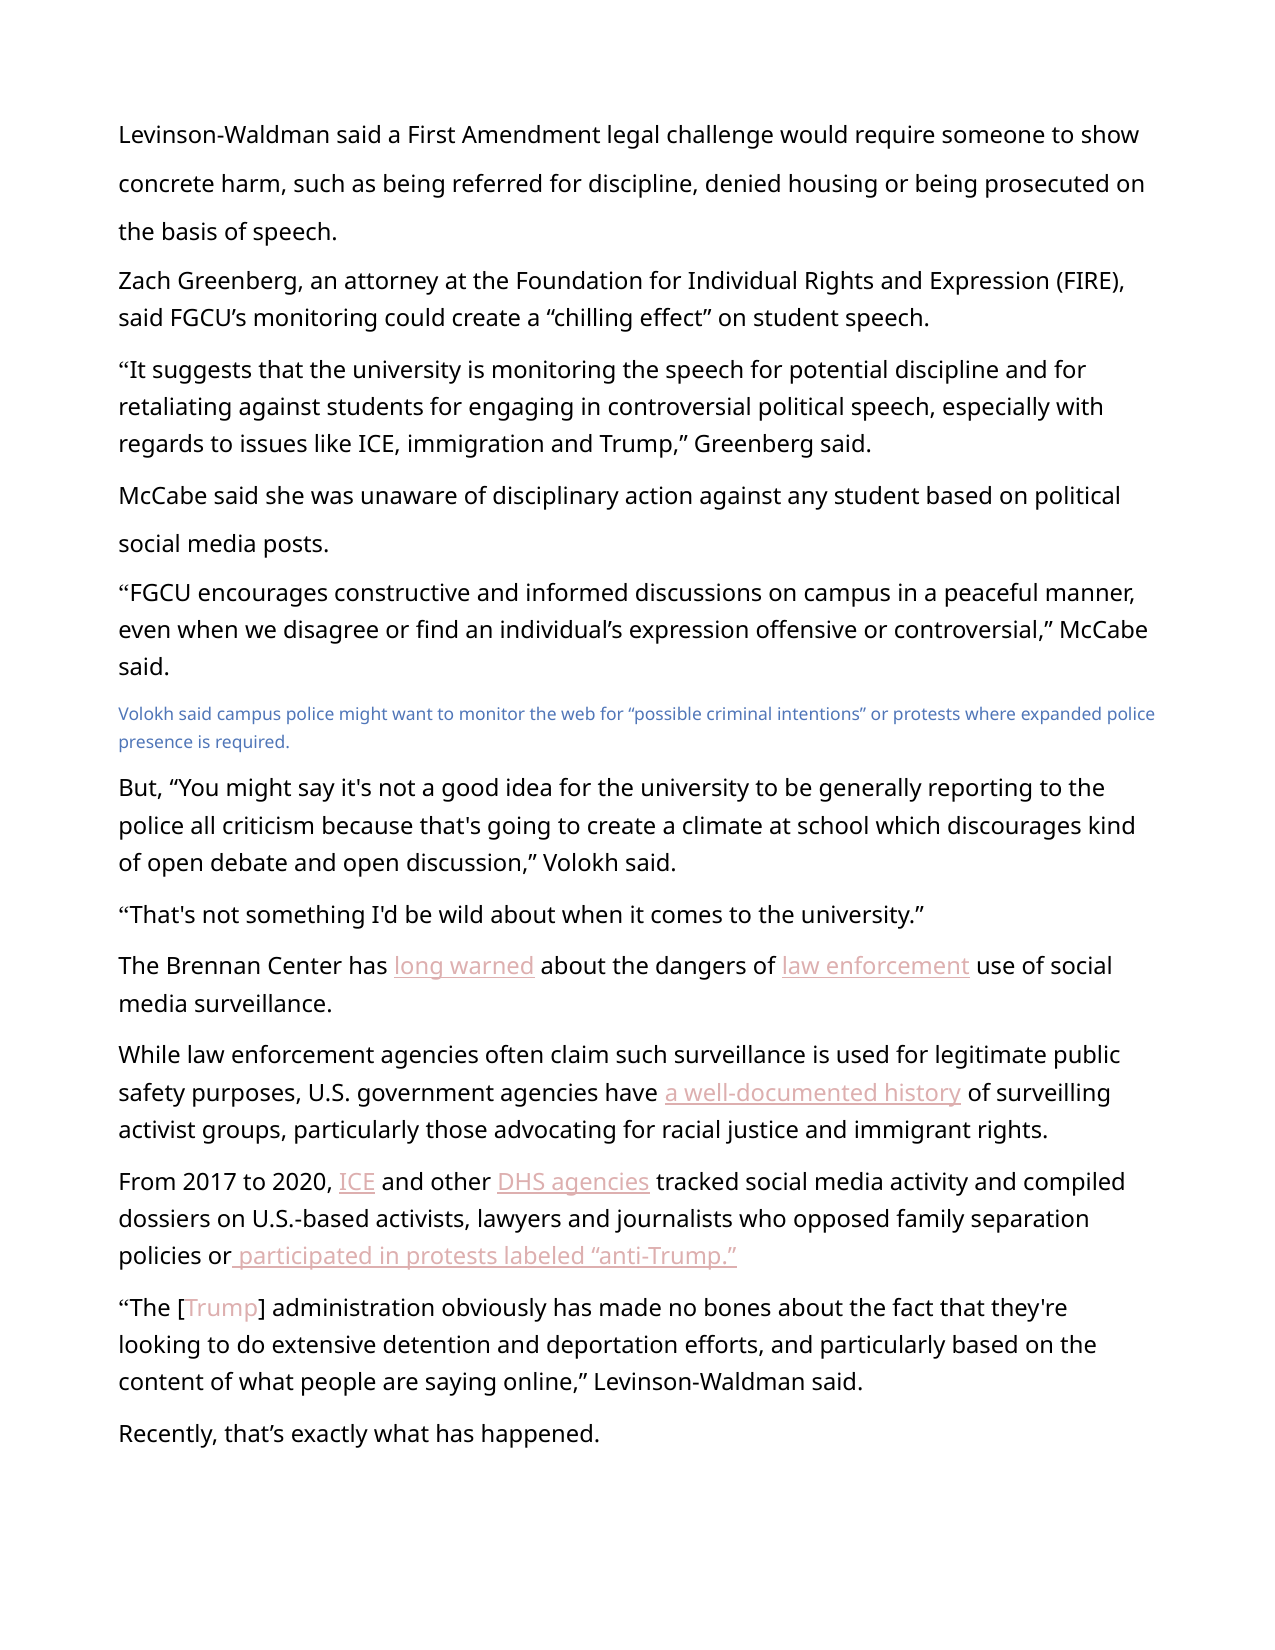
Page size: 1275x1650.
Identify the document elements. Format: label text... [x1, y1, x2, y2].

text “That's not something I'd be wild about when it comes to the university.” [118, 898, 1157, 930]
text Recently, that’s exactly what has happened. [118, 1417, 1157, 1449]
text Zach Greenberg, an attorney at the Foundation for Individual Rights and Expression (FIRE), said FGCU’s monitoring could create a “chilling effect” on student speech. [118, 264, 1157, 333]
text “FGCU encourages constructive and informed discussions on campus in a peaceful manner, even when we disagree or find an individual’s expression offensive or controversial,” McCabe said. [118, 576, 1157, 683]
text The Brennan Center has long warned about the dangers of law enforcement use of social media surveillance. [118, 949, 1157, 1019]
text From 2017 to 2020, ICE and other DHS agencies tracked social media activity and compiled dossiers on U.S.-based activists, lawyers and journalists who opposed family separation policies or participated in protests labeled “anti-Trump.” [118, 1164, 1157, 1271]
text But, “You might say it's not a good idea for the university to be generally reporting to the police all criticism because that's going to create a climate at school which discourages kind of open debate and open discussion,” Volokh said. [118, 771, 1157, 878]
text Volokh said campus police might want to monitor the web for “possible criminal intentions” or protests where expanded police presence is required. [118, 702, 1157, 753]
text “It suggests that the university is monitoring the speech for potential discipline and for retaliating against students for engaging in controversial political speech, especially with regards to issues like ICE, immigration and Trump,” Greenberg said. [118, 353, 1157, 459]
text While law enforcement agencies often claim such surveillance is used for legitimate public safety purposes, U.S. government agencies have a well-documented history of surveilling activist groups, particularly those advocating for racial justice and immigrant rights. [118, 1038, 1157, 1145]
text Levinson-Waldman said a First Amendment legal challenge would require someone to show concrete harm, such as being referred for discipline, denied housing or being prosecuted on the basis of speech. [118, 118, 1157, 248]
text “The [Trump] administration obviously has made no bones about the fact that they're looking to do extensive detention and deportation efforts, and particularly based on the content of what people are saying online,” Levinson-Waldman said. [118, 1291, 1157, 1397]
text McCabe said she was unaware of disciplinary action against any student based on political social media posts. [118, 479, 1157, 560]
